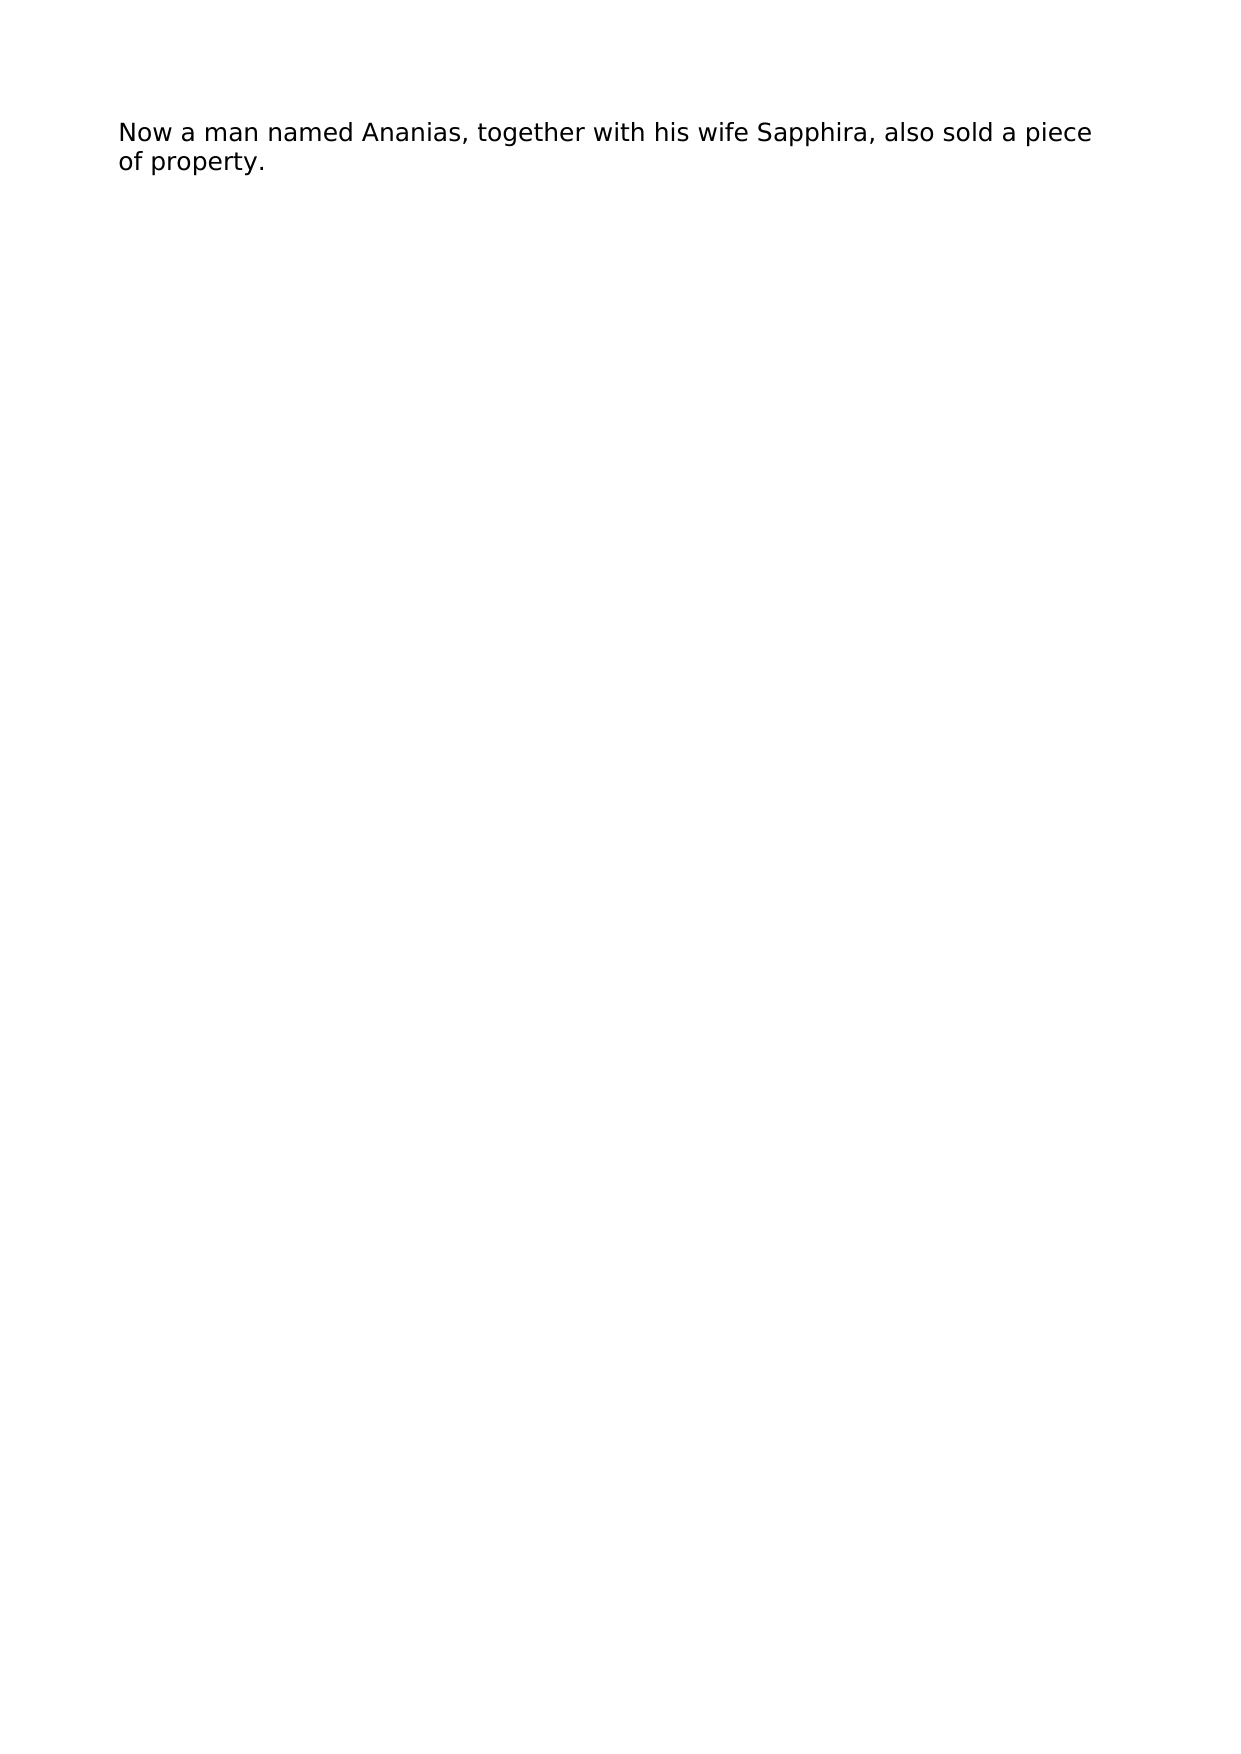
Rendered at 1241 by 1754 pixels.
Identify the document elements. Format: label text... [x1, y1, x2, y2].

text Now a man named Ananias, together with his wife Sapphira, also sold a piece of property. [118, 118, 1122, 176]
